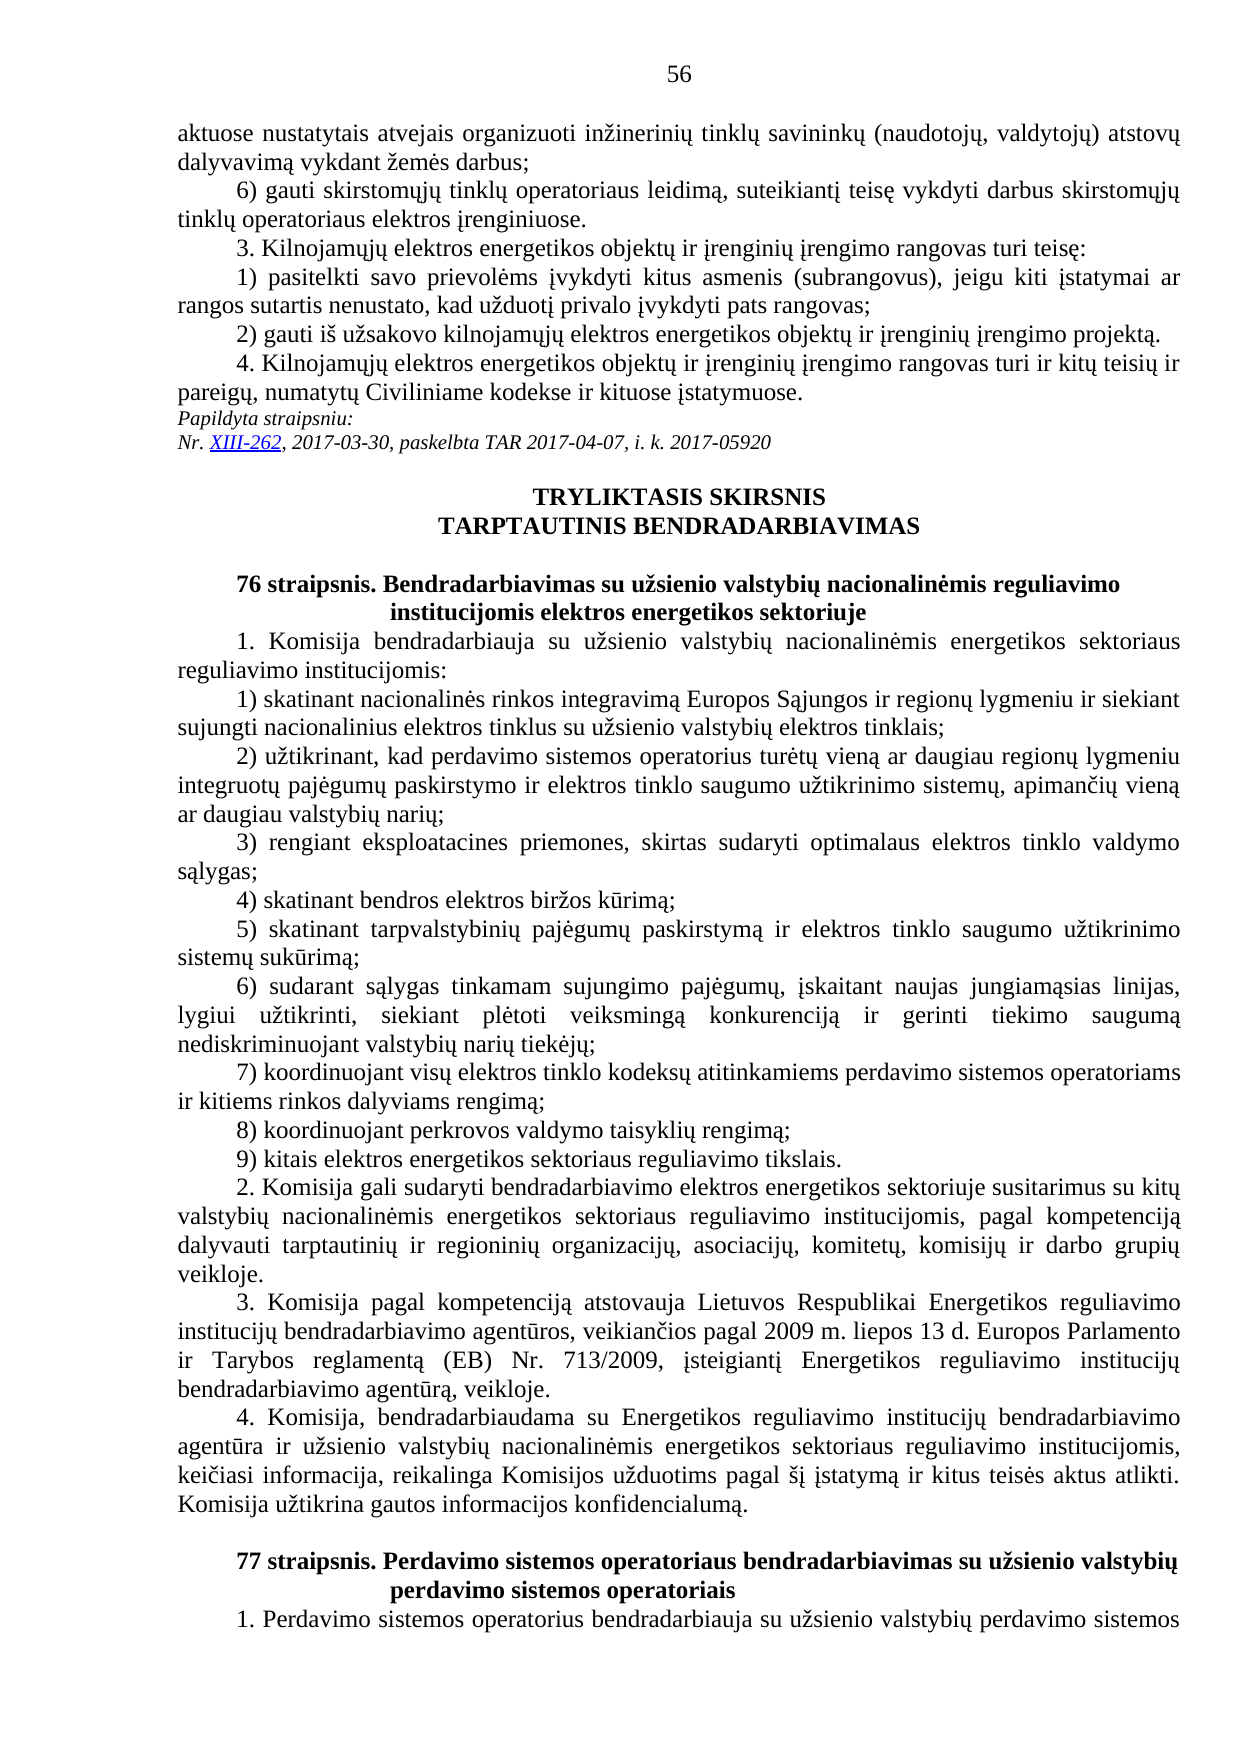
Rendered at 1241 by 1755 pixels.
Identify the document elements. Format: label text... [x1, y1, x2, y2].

text 5) skatinant tarpvalstybinių pajėgumų paskirstymą ir elektros tinklo saugumo užtikrinimo sistemų sukūrimą; [177, 914, 1181, 971]
text TARPTAUTINIS BENDRADARBIAVIMAS [177, 511, 1181, 540]
text 76 straipsnis. Bendradarbiavimas su užsienio valstybių nacionalinėmis reguliavimo institucijomis elektros energetikos sektoriuje [236, 569, 1181, 626]
text 4) skatinant bendros elektros biržos kūrimą; [177, 885, 1181, 914]
text 3. Kilnojamųjų elektros energetikos objektų ir įrenginių įrengimo rangovas turi teisę: [177, 233, 1181, 262]
text 1. Perdavimo sistemos operatorius bendradarbiauja su užsienio valstybių perdavimo sistemos [177, 1604, 1181, 1632]
text Papildyta straipsniu: [177, 406, 1181, 430]
text 1) skatinant nacionalinės rinkos integravimą Europos Sąjungos ir regionų lygmeniu ir siekiant sujungti nacionalinius elektros tinklus su užsienio valstybių elektros tinklais; [177, 684, 1181, 741]
text 1) pasitelkti savo prievolėms įvykdyti kitus asmenis (subrangovus), jeigu kiti įstatymai ar rangos sutartis nenustato, kad užduotį privalo įvykdyti pats rangovas; [177, 262, 1181, 319]
text 6) sudarant sąlygas tinkamam sujungimo pajėgumų, įskaitant naujas jungiamąsias linijas, lygiui užtikrinti, siekiant plėtoti veiksmingą konkurenciją ir gerinti tiekimo saugumą nediskriminuojant valstybių narių tiekėjų; [177, 971, 1181, 1057]
text 7) koordinuojant visų elektros tinklo kodeksų atitinkamiems perdavimo sistemos operatoriams ir kitiems rinkos dalyviams rengimą; [177, 1057, 1181, 1115]
text 1. Komisija bendradarbiauja su užsienio valstybių nacionalinėmis energetikos sektoriaus reguliavimo institucijomis: [177, 626, 1181, 684]
text 8) koordinuojant perkrovos valdymo taisyklių rengimą; [177, 1115, 1181, 1144]
text 2) užtikrinant, kad perdavimo sistemos operatorius turėtų vieną ar daugiau regionų lygmeniu integruotų pajėgumų paskirstymo ir elektros tinklo saugumo užtikrinimo sistemų, apimančių vieną ar daugiau valstybių narių; [177, 741, 1181, 827]
text 3) rengiant eksploatacines priemones, skirtas sudaryti optimalaus elektros tinklo valdymo sąlygas; [177, 827, 1181, 885]
text 2) gauti iš užsakovo kilnojamųjų elektros energetikos objektų ir įrenginių įrengimo projektą. [177, 319, 1181, 348]
text 4. Komisija, bendradarbiaudama su Energetikos reguliavimo institucijų bendradarbiavimo agentūra ir užsienio valstybių nacionalinėmis energetikos sektoriaus reguliavimo institucijomis, keičiasi informacija, reikalinga Komisijos užduotims pagal šį įstatymą ir kitus teisės aktus atlikti. Komisija užtikrina gautos informacijos konfidencialumą. [177, 1402, 1181, 1517]
text 6) gauti skirstomųjų tinklų operatoriaus leidimą, suteikiantį teisę vykdyti darbus skirstomųjų tinklų operatoriaus elektros įrenginiuose. [177, 176, 1181, 233]
text 9) kitais elektros energetikos sektoriaus reguliavimo tikslais. [177, 1144, 1181, 1172]
text 77 straipsnis. Perdavimo sistemos operatoriaus bendradarbiavimas su užsienio valstybių perdavimo sistemos operatoriais [236, 1546, 1181, 1604]
text Nr. XIII-262, 2017-03-30, paskelbta TAR 2017-04-07, i. k. 2017-05920 [177, 430, 1181, 454]
text 4. Kilnojamųjų elektros energetikos objektų ir įrenginių įrengimo rangovas turi ir kitų teisių ir pareigų, numatytų Civiliniame kodekse ir kituose įstatymuose. [177, 348, 1181, 406]
text aktuose nustatytais atvejais organizuoti inžinerinių tinklų savininkų (naudotojų, valdytojų) atstovų dalyvavimą vykdant žemės darbus; [177, 118, 1181, 176]
text 3. Komisija pagal kompetenciją atstovauja Lietuvos Respublikai Energetikos reguliavimo institucijų bendradarbiavimo agentūros, veikiančios pagal 2009 m. liepos 13 d. Europos Parlamento ir Tarybos reglamentą (EB) Nr. 713/2009, įsteigiantį Energetikos reguliavimo institucijų bendradarbiavimo agentūrą, veikloje. [177, 1287, 1181, 1402]
text 2. Komisija gali sudaryti bendradarbiavimo elektros energetikos sektoriuje susitarimus su kitų valstybių nacionalinėmis energetikos sektoriaus reguliavimo institucijomis, pagal kompetenciją dalyvauti tarptautinių ir regioninių organizacijų, asociacijų, komitetų, komisijų ir darbo grupių veikloje. [177, 1172, 1181, 1287]
text TRYLIKTASIS SKIRSNIS [177, 482, 1181, 511]
